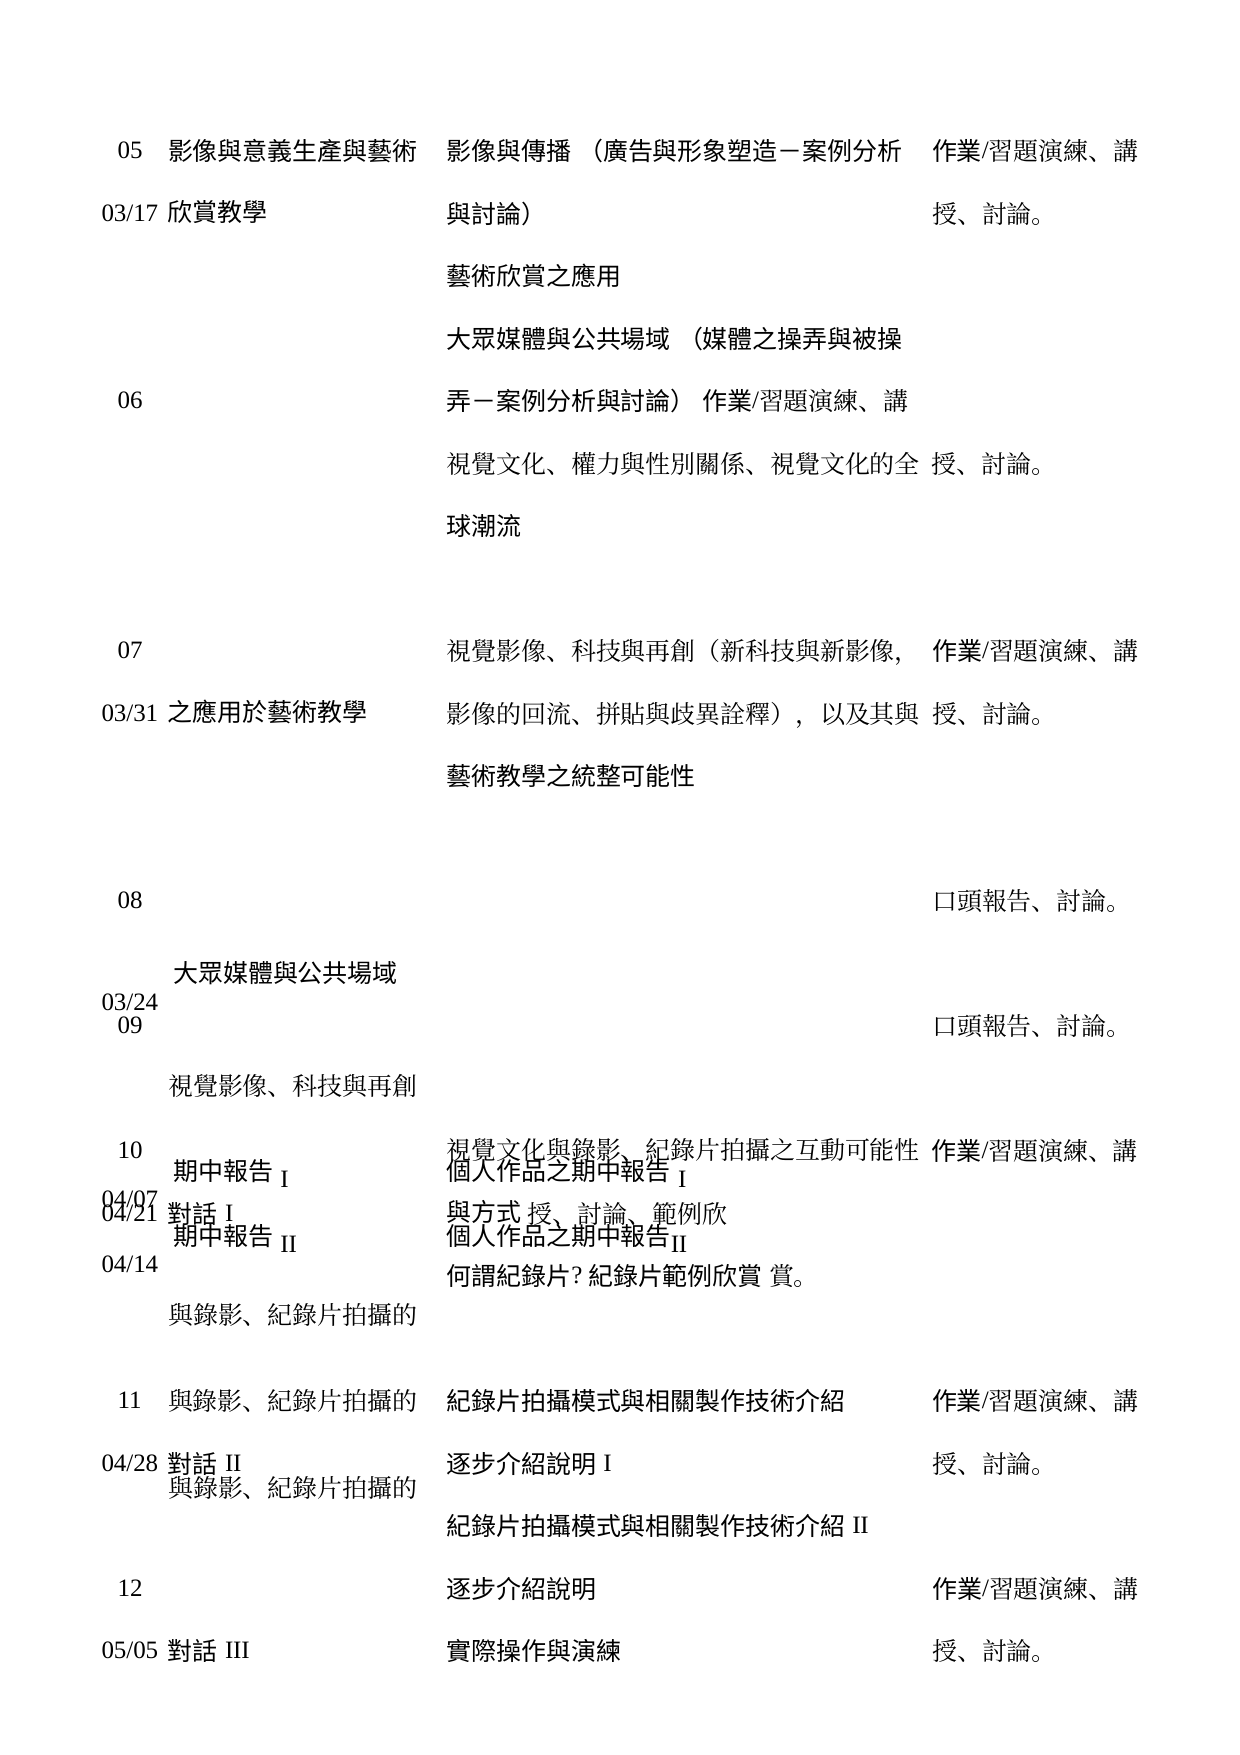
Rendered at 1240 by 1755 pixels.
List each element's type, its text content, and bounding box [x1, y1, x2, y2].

text 11 [117, 1358, 168, 1421]
text 藝術教學之統整可能性 [446, 733, 932, 796]
text 06 [120, 1019, 126, 1029]
text 08 [101, 1216, 187, 1226]
text [168, 1330, 460, 1340]
text 08 [188, 1216, 194, 1225]
text 作業/習題演練、講 [932, 108, 1183, 171]
text 05 [117, 108, 168, 171]
text 弄－案例分析與討論） 作業/習題演練、講 [446, 358, 1183, 421]
text 與方式 授、討論、範例欣 [659, 1171, 1183, 1233]
text 口頭報告、討論。 [932, 983, 1183, 1046]
text 影像與傳播 （廣告與形象塑造－案例分析 [446, 108, 932, 171]
text 04/07 期中報告 I 個人作品之期中報告 I [101, 1174, 728, 1216]
text 紀錄片拍攝模式與相關製作技術介紹 II [446, 1483, 932, 1546]
text 04/21 對話 I [262, 1226, 446, 1233]
text 08 [211, 1216, 532, 1226]
text 03/31 之應用於藝術教學 [101, 671, 446, 733]
text 藝術欣賞之應用 [446, 233, 932, 296]
text 12 [101, 1546, 446, 1608]
text 實際操作與演練 [446, 1608, 932, 1671]
text 紀錄片拍攝模式與相關製作技術介紹 [446, 1358, 932, 1421]
text 08 [101, 1280, 730, 1291]
text 逐步介紹說明 [446, 1546, 932, 1608]
text 04/14 期中報告 II 個人作品之期中報告II [101, 1239, 730, 1280]
text 10 [101, 1108, 446, 1171]
text 授、討論。 [932, 671, 1183, 733]
text 授、討論。 [932, 171, 1183, 233]
text 06 [141, 1019, 434, 1029]
text 口頭報告、討論。 [932, 858, 1183, 921]
text 授、討論。 [932, 1421, 1183, 1483]
text 與錄影、紀錄片拍攝的 [168, 1305, 460, 1330]
text 作業/習題演練、講 [932, 1358, 1183, 1421]
text 授、討論。 [932, 1608, 1183, 1671]
text 球潮流 [446, 483, 1183, 546]
text 08 [659, 1216, 728, 1226]
text 06 [101, 1019, 119, 1029]
text 06 [128, 1019, 139, 1029]
text 作業/習題演練、講 [932, 608, 1183, 671]
text 04/28 對話 II [101, 1421, 446, 1483]
text 08 [532, 1216, 581, 1226]
text 視覺影像、科技與再創（新科技與新影像， [446, 608, 932, 671]
text 與討論） [446, 171, 932, 233]
text 04/21 對話 I [101, 1226, 176, 1233]
text 影像與意義生產與藝術 [168, 108, 446, 171]
text 與錄影、紀錄片拍攝的 [168, 1478, 460, 1503]
text 大眾媒體與公共場域 （媒體之操弄與被操 [446, 296, 932, 358]
text 06 [117, 358, 446, 421]
text 08 [117, 858, 932, 921]
text 逐步介紹說明 I [446, 1421, 932, 1483]
text 視覺文化、權力與性別關係、視覺文化的全 授、討論。 [446, 421, 1183, 483]
text 05/05 對話 III [101, 1608, 446, 1671]
text 作業/習題演練、講 [932, 1546, 1183, 1608]
text 07 [101, 608, 446, 671]
text 視覺影像、科技與再創 [168, 1076, 460, 1101]
text [168, 1101, 460, 1111]
text 何謂紀錄片? 紀錄片範例欣賞 賞。 [446, 1233, 1183, 1296]
text 09 [117, 983, 932, 1046]
text 影像的回流、拼貼與歧異詮釋），以及其與 [446, 671, 932, 733]
text 08 [581, 1216, 659, 1226]
text 03/17 欣賞教學 [101, 171, 446, 233]
text 03/24 大眾媒體與公共場域 [101, 976, 434, 1019]
text 視覺文化與錄影、紀錄片拍攝之互動可能性 作業/習題演練、講 [446, 1108, 1183, 1171]
text [168, 1503, 460, 1513]
text 08 [196, 1216, 209, 1226]
text 與錄影、紀錄片拍攝的 [168, 1358, 446, 1421]
